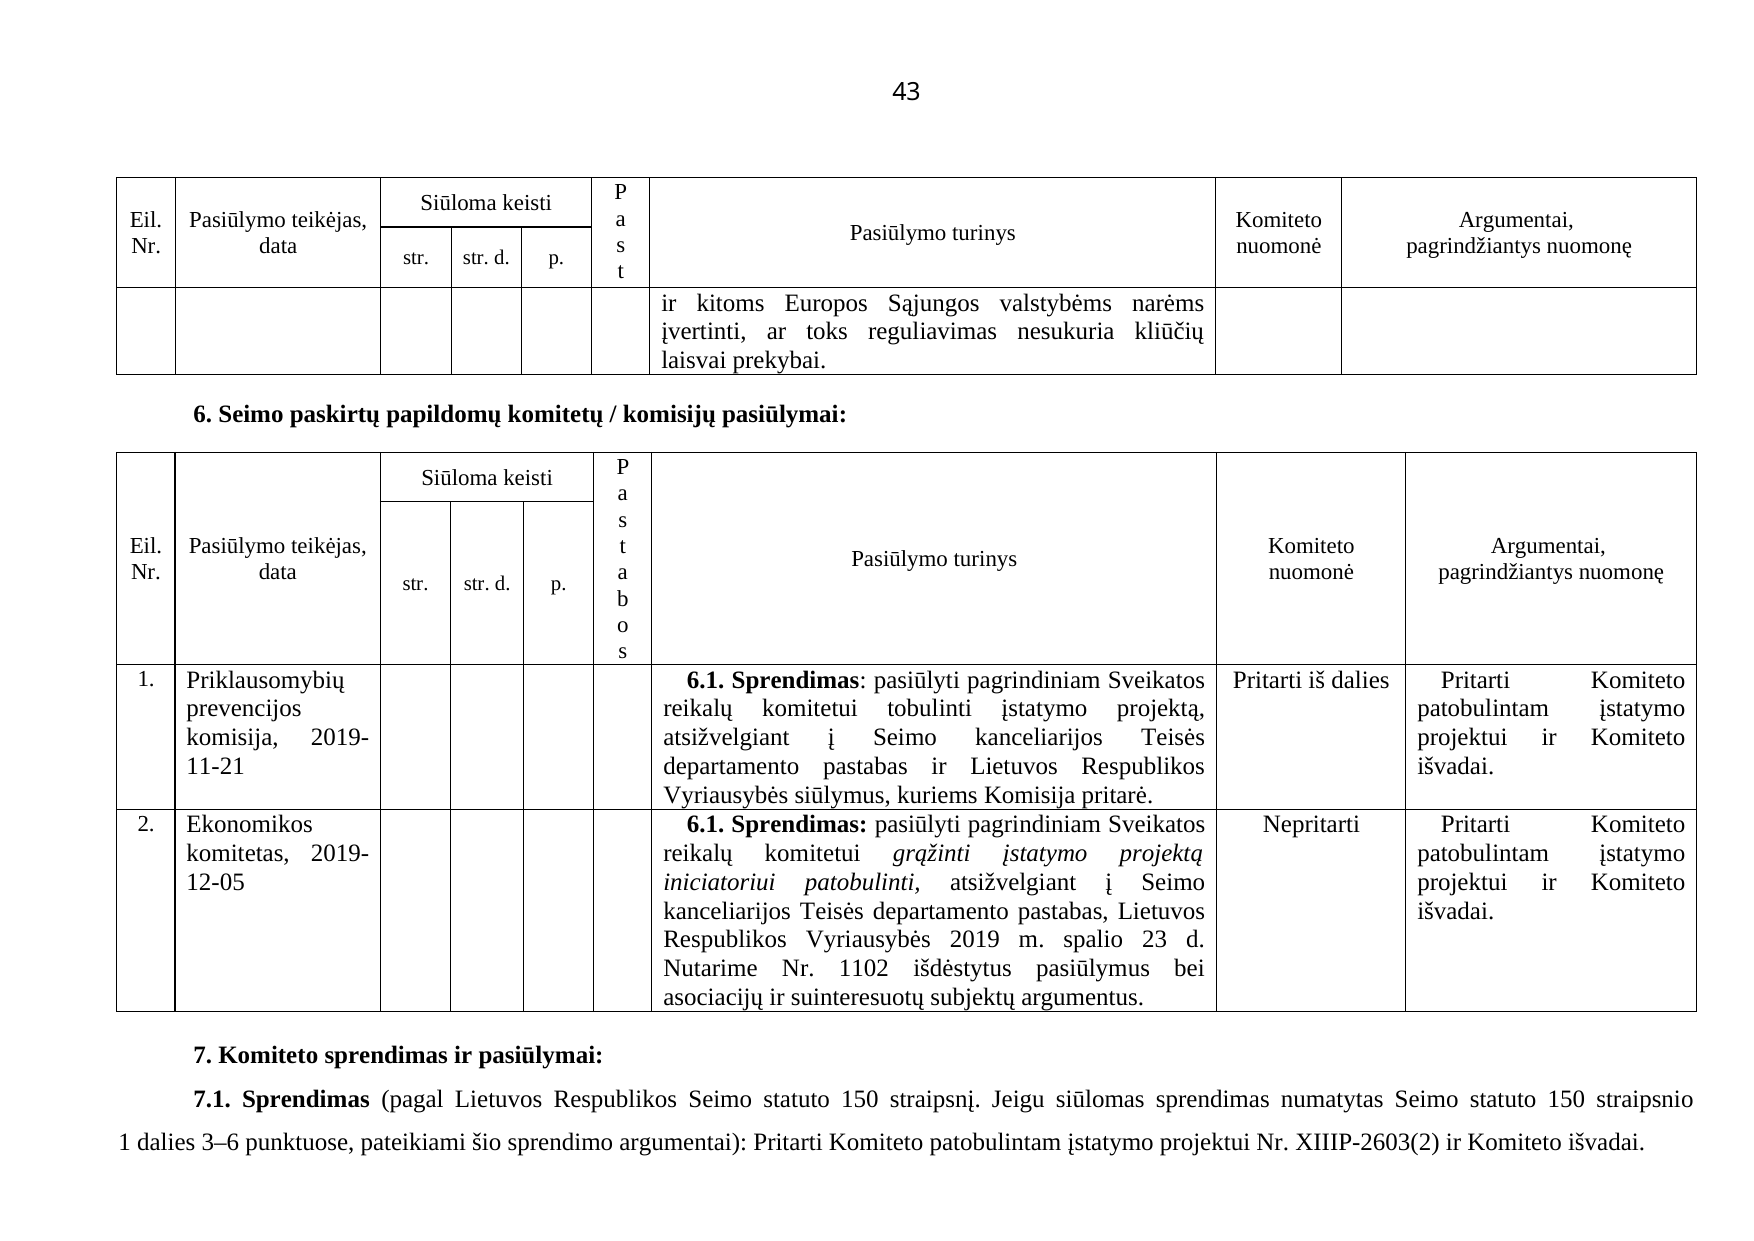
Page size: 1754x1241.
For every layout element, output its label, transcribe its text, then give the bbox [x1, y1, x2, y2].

table_header Siūloma keisti [381, 178, 591, 226]
table_cell str. [381, 228, 451, 287]
table_header Pasiūlymo turinys [652, 453, 1216, 664]
table_cell 1. [117, 665, 174, 808]
table_cell [524, 665, 593, 808]
table_cell [381, 288, 451, 374]
table_cell str. d. [451, 502, 523, 664]
table_header Pasiūlymo teikėjas, data [176, 453, 380, 664]
text 7. Komiteto sprendimas ir pasiūlymai: [118, 1041, 1695, 1069]
table_header Eil. Nr. [117, 453, 174, 664]
table_cell [381, 810, 450, 1011]
table_header Argumentai, pagrindžiantys nuomonę [1342, 178, 1696, 287]
table_cell [522, 288, 591, 374]
table_cell p. [522, 228, 591, 287]
table_cell Pritarti Komiteto patobulintam įstatymo projektui ir Komiteto išvadai. [1406, 665, 1696, 808]
table_cell [381, 665, 450, 808]
text 7.1. Sprendimas (pagal Lietuvos Respublikos Seimo statuto 150 straipsnį. Jeigu siūlomas sprendimas numatytas Seimo statuto 150 straipsnio 1 dalies 3–6 punktuose, pateikiami šio sprendimo argumentai): Pritarti Komiteto patobulintam įstatymo projektui Nr. XIIIP-2603(2) ir Komiteto išvadai. [118, 1084, 1695, 1156]
table_cell [1342, 288, 1696, 374]
table_cell ir kitoms Europos Sąjungos valstybėms narėms įvertinti, ar toks reguliavimas nesukuria kliūčių laisvai prekybai. [650, 288, 1215, 374]
table_cell [451, 665, 523, 808]
table_header Argumentai, pagrindžiantys nuomonę [1406, 453, 1696, 664]
table_cell Pritarti iš dalies [1217, 665, 1405, 808]
text 6. Seimo paskirtų papildomų komitetų / komisijų pasiūlymai: [118, 399, 1695, 428]
table_header Pastabos [594, 453, 651, 664]
table_cell str. d. [452, 228, 521, 287]
table_cell [594, 810, 651, 1011]
table_cell [452, 288, 521, 374]
table_header Eil. Nr. [117, 178, 175, 287]
table_cell [451, 810, 523, 1011]
table_cell [592, 288, 649, 374]
table_header Komiteto nuomonė [1217, 453, 1405, 664]
table_cell [594, 665, 651, 808]
table_cell [1216, 288, 1341, 374]
table_cell str. [381, 502, 450, 664]
table_cell Nepritarti [1217, 810, 1405, 1011]
table_cell [524, 810, 593, 1011]
table_cell [176, 288, 380, 374]
table_cell 6.1. Sprendimas: pasiūlyti pagrindiniam Sveikatos reikalų komitetui grąžinti įstatymo projektą iniciatoriui patobulinti, atsižvelgiant į Seimo kanceliarijos Teisės departamento pastabas, Lietuvos Respublikos Vyriausybės 2019 m. spalio 23 d. Nutarime Nr. 1102 išdėstytus pasiūlymus bei asociacijų ir suinteresuotų subjektų argumentus. [652, 810, 1216, 1011]
table_cell Ekonomikos komitetas, 2019-12-05 [176, 810, 380, 1011]
table_cell p. [524, 502, 593, 664]
table_header Siūloma keisti [381, 453, 593, 501]
table_header Komiteto nuomonė [1216, 178, 1341, 287]
table_cell Pritarti Komiteto patobulintam įstatymo projektui ir Komiteto išvadai. [1406, 810, 1696, 1011]
table_header Pasiūlymo teikėjas, data [176, 178, 380, 287]
table_cell Priklausomybių prevencijos komisija, 2019-11-21 [176, 665, 380, 808]
table_header Pasiūlymo turinys [650, 178, 1215, 287]
table_header Pastabos [592, 178, 649, 287]
table_cell 6.1. Sprendimas: pasiūlyti pagrindiniam Sveikatos reikalų komitetui tobulinti įstatymo projektą, atsižvelgiant į Seimo kanceliarijos Teisės departamento pastabas ir Lietuvos Respublikos Vyriausybės siūlymus, kuriems Komisija pritarė. [652, 665, 1216, 808]
table_cell [117, 288, 175, 374]
table_cell 2. [117, 810, 174, 1011]
